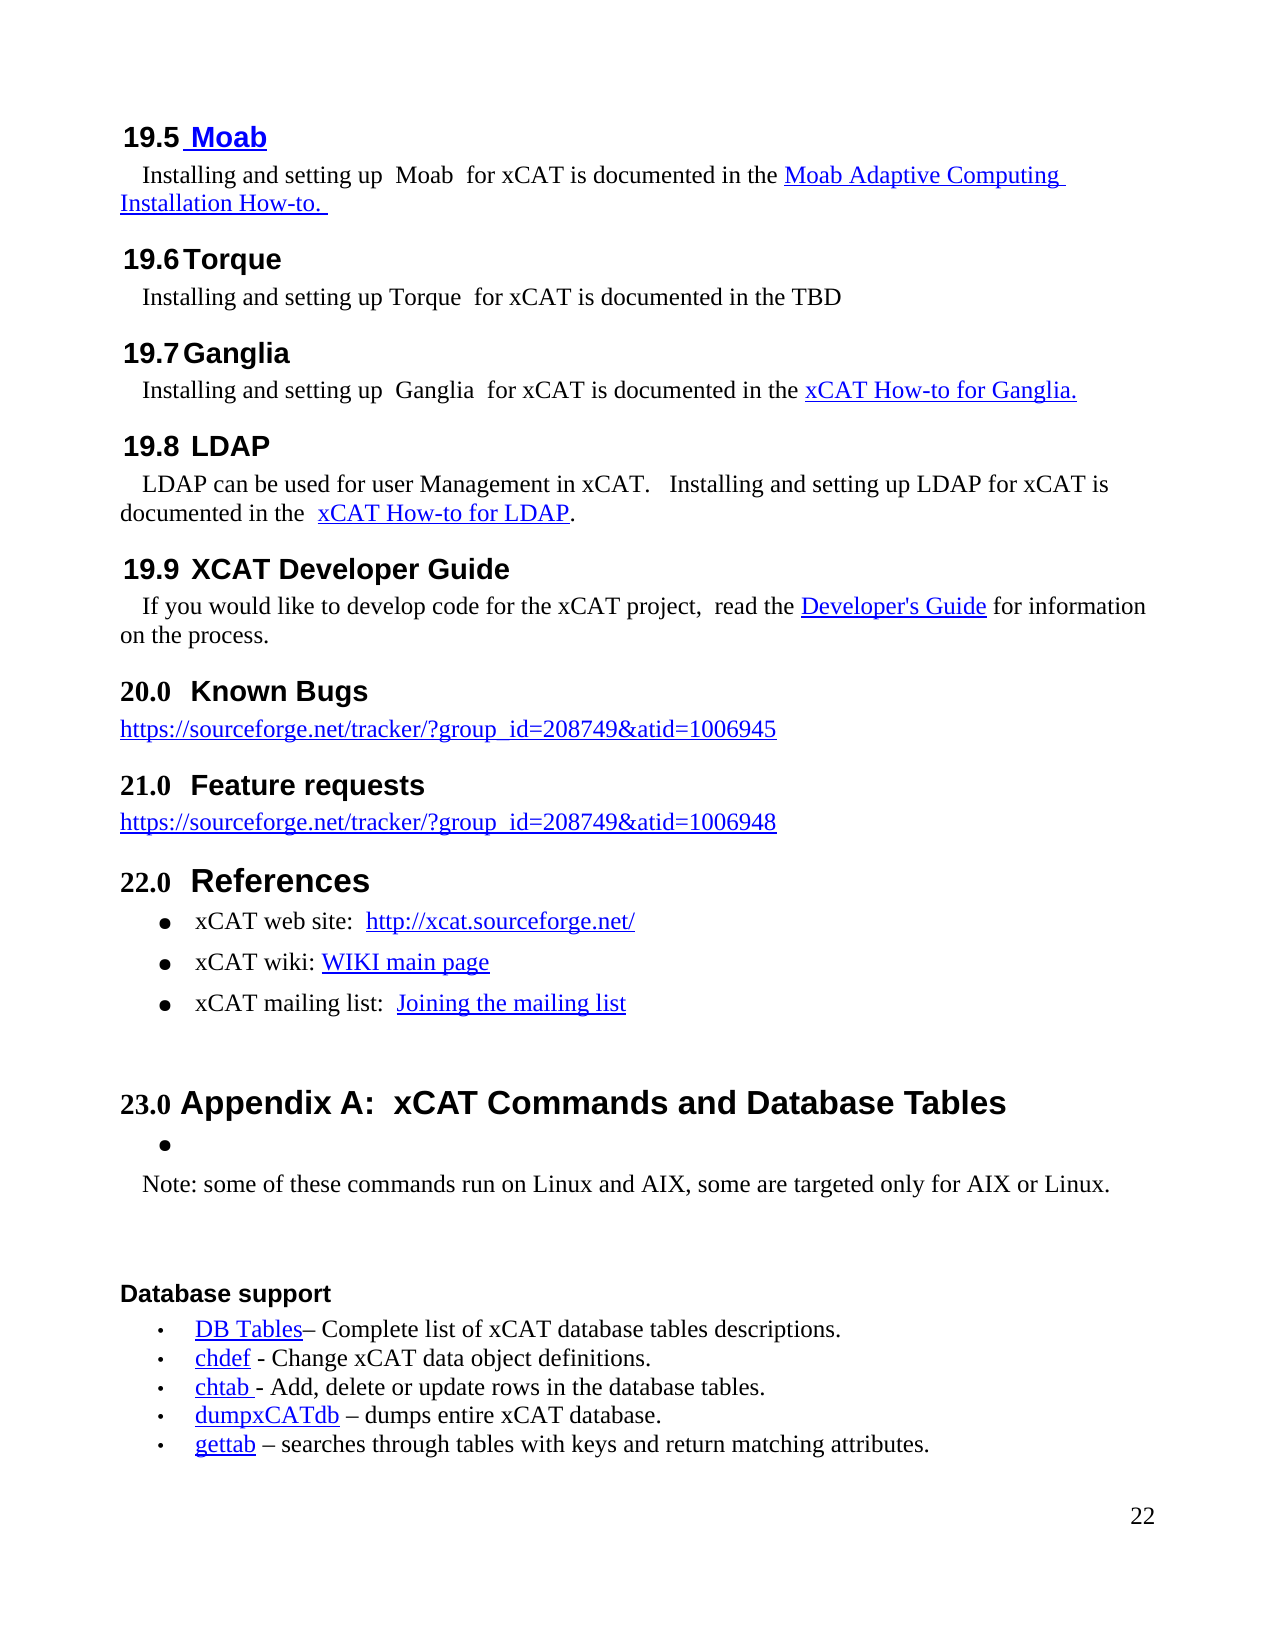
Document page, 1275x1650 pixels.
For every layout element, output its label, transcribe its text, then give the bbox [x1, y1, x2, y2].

subtitle Known Bugs [120, 674, 1155, 708]
text If you would like to develop code for the xCAT project, read the Developer's Guide for information on the process. [120, 591, 1155, 649]
list DB Tables– Complete list of xCAT database tables descriptions. [157, 1314, 1155, 1343]
text Installing and setting up Moab for xCAT is documented in the Moab Adaptive Computing Installation How-to. [120, 160, 1155, 217]
subtitle Database support [120, 1279, 1155, 1308]
text LDAP can be used for user Management in xCAT. Installing and setting up LDAP for xCAT is documented in the xCAT How-to for LDAP. [120, 469, 1155, 527]
list xCAT web site: http://xcat.sourceforge.net/ [157, 906, 1155, 935]
subtitle Torque [123, 242, 1155, 276]
text Note: some of these commands run on Linux and AIX, some are targeted only for AIX or Linux. [120, 1169, 1155, 1198]
list xCAT mailing list: Joining the mailing list [157, 988, 1155, 1017]
subtitle LDAP [123, 429, 1155, 463]
text https://sourceforge.net/tracker/?group_id=208749&atid=1006948 [120, 807, 1155, 836]
subtitle Moab [123, 120, 1155, 153]
list dumpxCATdb – dumps entire xCAT database. [157, 1401, 1155, 1429]
list chdef - Change xCAT data object definitions. [157, 1343, 1155, 1372]
text https://sourceforge.net/tracker/?group_id=208749&atid=1006945 [120, 714, 1155, 743]
subtitle References [120, 861, 1155, 900]
text Installing and setting up Ganglia for xCAT is documented in the xCAT How-to for Ganglia. [120, 376, 1155, 404]
list gettab – searches through tables with keys and return matching attributes. [157, 1429, 1155, 1458]
subtitle Appendix A: xCAT Commands and Database Tables [120, 1083, 1155, 1122]
list chtab - Add, delete or update rows in the database tables. [157, 1372, 1155, 1401]
subtitle Feature requests [120, 768, 1155, 801]
text Installing and setting up Torque for xCAT is documented in the TBD [120, 282, 1155, 311]
subtitle Ganglia [123, 336, 1155, 369]
list xCAT wiki: WIKI main page [157, 947, 1155, 976]
subtitle XCAT Developer Guide [123, 552, 1155, 585]
